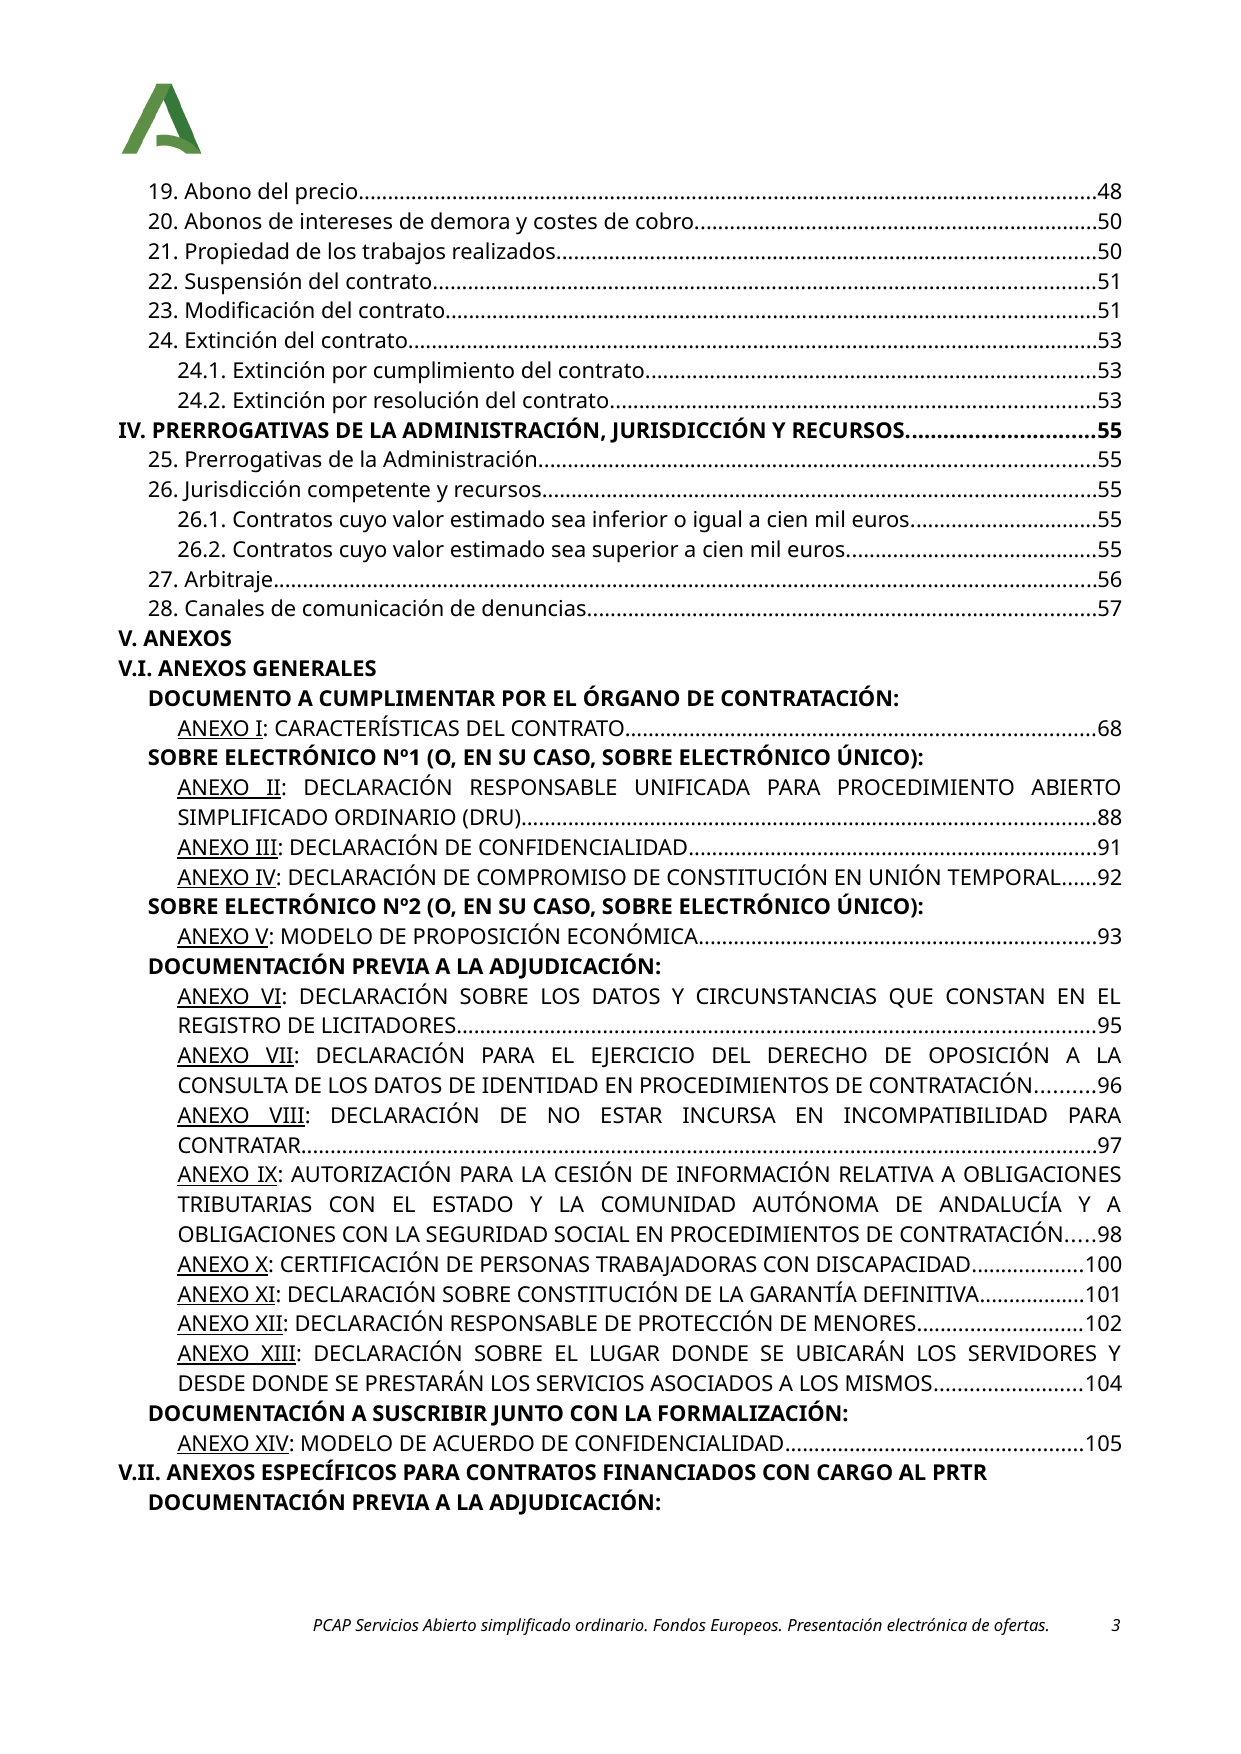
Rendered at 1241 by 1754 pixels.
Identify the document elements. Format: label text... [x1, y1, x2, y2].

text DOCUMENTACIÓN A SUSCRIBIR JUNTO CON LA FORMALIZACIÓN: [148, 1398, 1122, 1428]
text 25. Prerrogativas de la Administración. 55 [148, 444, 1122, 474]
text SOBRE ELECTRÓNICO Nº2 (O, EN SU CASO, SOBRE ELECTRÓNICO ÚNICO): [148, 891, 1122, 921]
text 27. Arbitraje. 56 [148, 564, 1122, 593]
text 26.2. Contratos cuyo valor estimado sea superior a cien mil euros. 55 [177, 534, 1122, 564]
text ANEXO III: DECLARACIÓN DE CONFIDENCIALIDAD 79 [177, 832, 1122, 862]
text SOBRE ELECTRÓNICO Nº1 (O, EN SU CASO, SOBRE ELECTRÓNICO ÚNICO): [148, 742, 1122, 772]
text 28. Canales de comunicación de denuncias. 57 [148, 593, 1122, 623]
text 24.1. Extinción por cumplimiento del contrato. 53 [177, 355, 1122, 385]
text ANEXO VIII: DECLARACIÓN DE NO ESTAR INCURSA EN INCOMPATIBILIDAD PARA CONTRATAR 84 [177, 1100, 1122, 1159]
text 26. Jurisdicción competente y recursos 55 [148, 474, 1122, 504]
text 24. Extinción del contrato. 53 [148, 325, 1122, 355]
picture [117, 79, 206, 158]
text ANEXO V: MODELO DE PROPOSICIÓN ECONÓMICA 81 [177, 921, 1122, 951]
text 22. Suspensión del contrato. 51 [148, 266, 1122, 296]
text ANEXO X: CERTIFICACIÓN DE PERSONAS TRABAJADORAS CON DISCAPACIDAD 86 [177, 1249, 1122, 1279]
text V.I. ANEXOS GENERALES [118, 653, 1122, 683]
text 19. Abono del precio. 48 [148, 176, 1122, 206]
text ANEXO II: DECLARACIÓN RESPONSABLE UNIFICADA PARA PROCEDIMIENTO ABIERTO SIMPLIFICADO ORDINARIO (DRU) 76 [177, 772, 1122, 832]
text ANEXO VII: DECLARACIÓN PARA EL EJERCICIO DEL DERECHO DE OPOSICIÓN A LA CONSULTA DE LOS DATOS DE IDENTIDAD EN PROCEDIMIENTOS DE CONTRATACIÓN 83 [177, 1040, 1122, 1100]
text ANEXO XII: DECLARACIÓN RESPONSABLE DE PROTECCIÓN DE MENORES 88 [177, 1308, 1122, 1338]
text ANEXO XIII: DECLARACIÓN SOBRE EL LUGAR DONDE SE UBICARÁN LOS SERVIDORES Y DESDE DONDE SE PRESTARÁN LOS SERVICIOS ASOCIADOS A LOS MISMOS 89 [177, 1338, 1122, 1398]
text 24.2. Extinción por resolución del contrato. 53 [177, 385, 1122, 415]
text 26.1. Contratos cuyo valor estimado sea inferior o igual a cien mil euros. 55 [177, 504, 1122, 534]
text V. ANEXOS [118, 623, 1122, 653]
text ANEXO IX: AUTORIZACIÓN PARA LA CESIÓN DE INFORMACIÓN RELATIVA A OBLIGACIONES TRIBUTARIAS CON EL ESTADO Y LA COMUNIDAD AUTÓNOMA DE ANDALUCÍA Y A OBLIGACIONES CON LA SEGURIDAD SOCIAL EN PROCEDIMIENTOS DE CONTRATACIÓN 85 [177, 1159, 1122, 1249]
text ANEXO I: CARACTERÍSTICAS DEL CONTRATO 58 [177, 713, 1122, 742]
text ANEXO XIV: MODELO DE ACUERDO DE CONFIDENCIALIDAD 90 [177, 1428, 1122, 1457]
text DOCUMENTACIÓN PREVIA A LA ADJUDICACIÓN: [148, 1487, 1122, 1517]
text DOCUMENTO A CUMPLIMENTAR POR EL ÓRGANO DE CONTRATACIÓN: [148, 683, 1122, 713]
text 21. Propiedad de los trabajos realizados. 50 [148, 236, 1122, 266]
text IV. PRERROGATIVAS DE LA ADMINISTRACIÓN, JURISDICCIÓN Y RECURSOS. 55 [118, 415, 1122, 444]
text 20. Abonos de intereses de demora y costes de cobro. 50 [148, 206, 1122, 236]
text ANEXO XI: DECLARACIÓN SOBRE CONSTITUCIÓN DE LA GARANTÍA DEFINITIVA 87 [177, 1279, 1122, 1308]
text DOCUMENTACIÓN PREVIA A LA ADJUDICACIÓN: [148, 951, 1122, 981]
text ANEXO VI: DECLARACIÓN SOBRE LOS DATOS Y CIRCUNSTANCIAS QUE CONSTAN EN EL REGISTRO DE LICITADORES⁠⁠​­ 82 [177, 981, 1122, 1040]
text ANEXO IV: DECLARACIÓN DE COMPROMISO DE CONSTITUCIÓN EN UNIÓN TEMPORAL 80 [177, 862, 1122, 891]
text 23. Modificación del contrato. 51 [148, 296, 1122, 325]
text V.II. ANEXOS ESPECÍFICOS PARA CONTRATOS FINANCIADOS CON CARGO AL PRTR [118, 1457, 1122, 1487]
